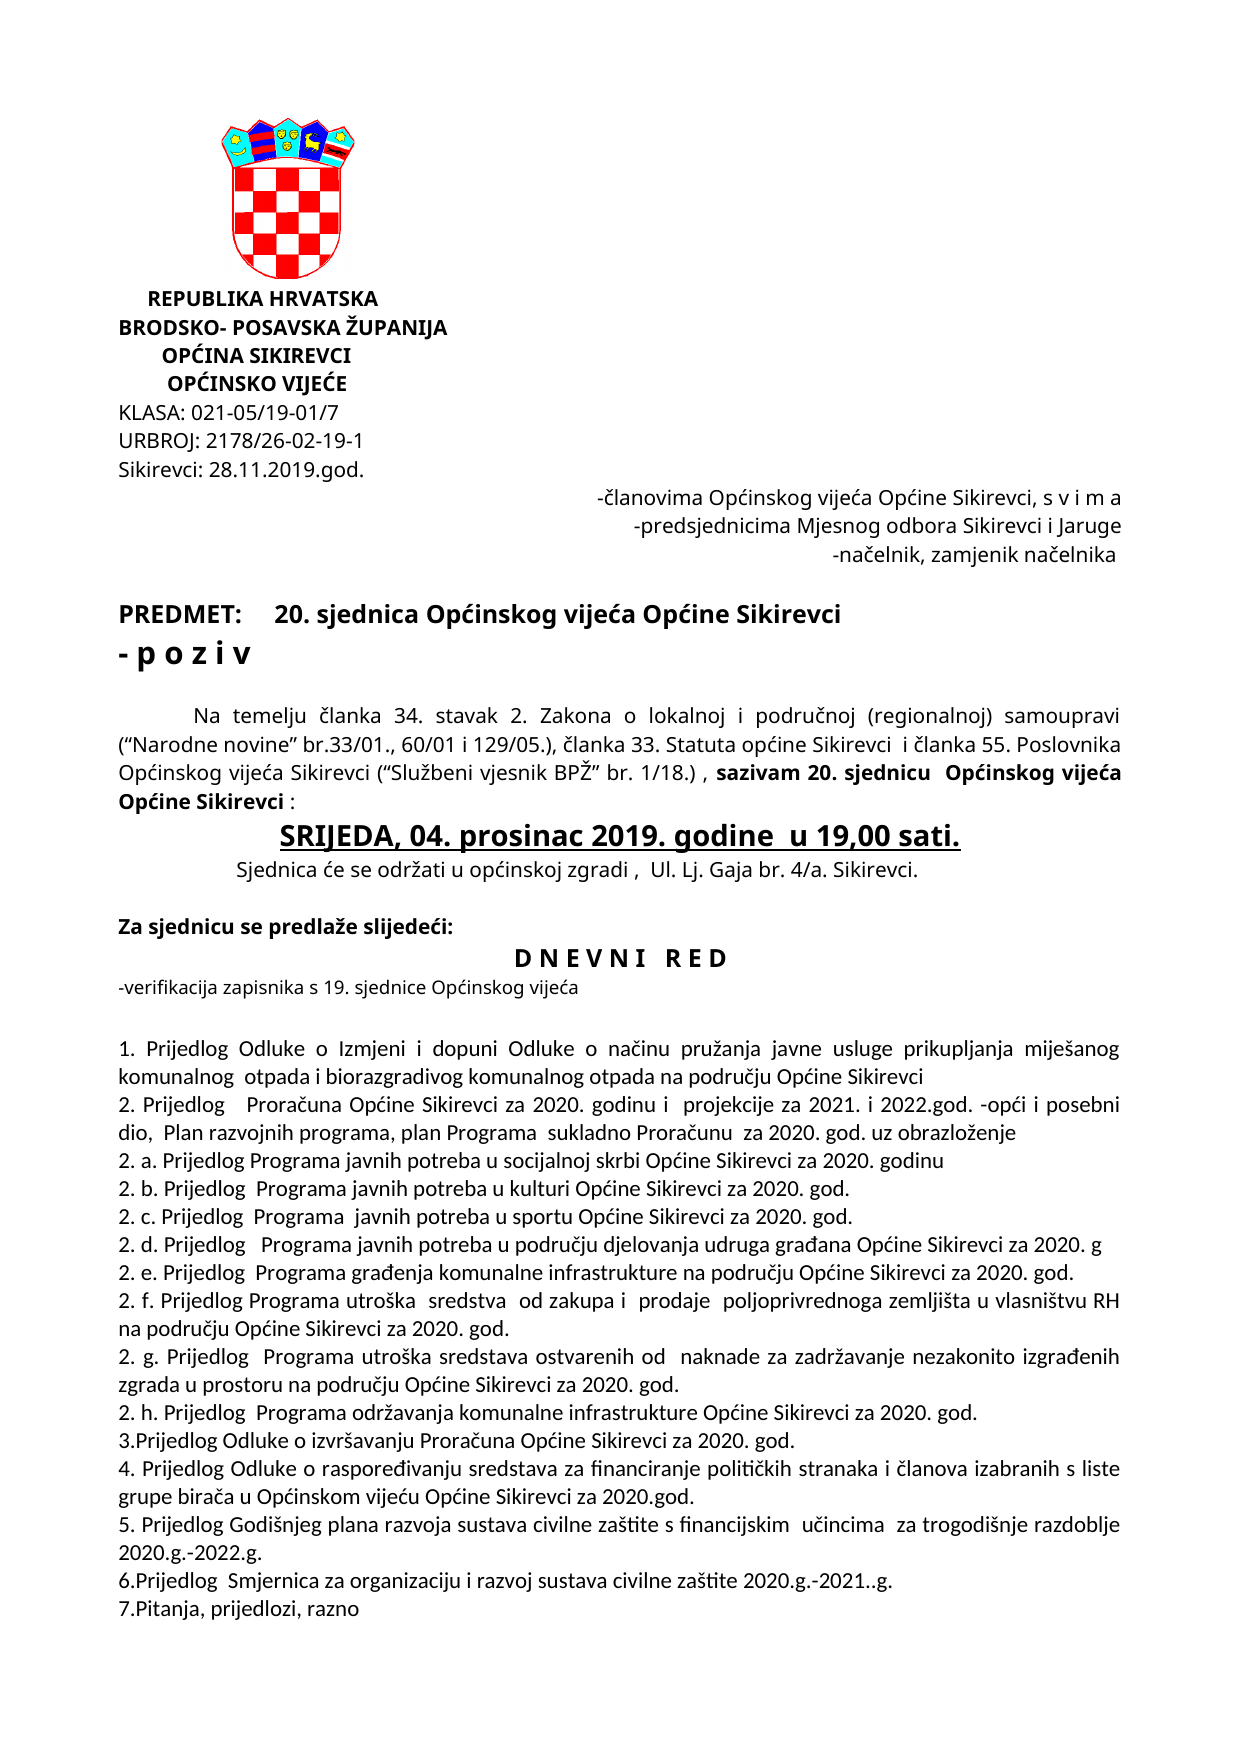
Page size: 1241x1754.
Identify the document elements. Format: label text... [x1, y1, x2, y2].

text 5. Prijedlog Godišnjeg plana razvoja sustava civilne zaštite s financijskim učincima za trogodišnje razdoblje 2020.g.-2022.g. [118, 1510, 1122, 1566]
text 7.Pitanja, prijedlozi, razno [118, 1594, 1122, 1622]
text 2. h. Prijedlog Programa održavanja komunalne infrastrukture Općine Sikirevci za 2020. god. [118, 1398, 1122, 1426]
text 2. Prijedlog Proračuna Općine Sikirevci za 2020. godinu i projekcije za 2021. i 2022.god. -opći i posebni dio, Plan razvojnih programa, plan Programa sukladno Proračunu za 2020. god. uz obrazloženje [118, 1090, 1122, 1146]
text PREDMET: 20. sjednica Općinskog vijeća Općine Sikirevci [118, 597, 1122, 631]
text D N E V N I R E D [118, 940, 1122, 974]
text 3.Prijedlog Odluke o izvršavanju Proračuna Općine Sikirevci za 2020. god. [118, 1426, 1122, 1454]
text OPĆINSKO VIJEĆE [118, 369, 1122, 398]
text -predsjednicima Mjesnog odbora Sikirevci i Jaruge [118, 512, 1122, 540]
text URBROJ: 2178/26-02-19-1 [118, 426, 1122, 455]
text -načelnik, zamjenik načelnika [118, 540, 1122, 568]
text 2. e. Prijedlog Programa građenja komunalne infrastrukture na području Općine Sikirevci za 2020. god. [118, 1258, 1122, 1286]
text 4. Prijedlog Odluke o raspoređivanju sredstava za financiranje političkih stranaka i članova izabranih s liste grupe birača u Općinskom vijeću Općine Sikirevci za 2020.god. [118, 1454, 1122, 1510]
text REPUBLIKA HRVATSKA [118, 284, 1122, 313]
text 2. c. Prijedlog Programa javnih potreba u sportu Općine Sikirevci za 2020. god. [118, 1202, 1122, 1230]
text 2. b. Prijedlog Programa javnih potreba u kulturi Općine Sikirevci za 2020. god. [118, 1174, 1122, 1202]
text Sjednica će se održati u općinskoj zgradi , Ul. Lj. Gaja br. 4/a. Sikirevci. [118, 855, 1122, 883]
text 6.Prijedlog Smjernica za organizaciju i razvoj sustava civilne zaštite 2020.g.-2021..g. [118, 1566, 1122, 1594]
text -članovima Općinskog vijeća Općine Sikirevci, s v i m a [118, 483, 1122, 512]
text Za sjednicu se predlaže slijedeći: [118, 912, 1122, 940]
text SRIJEDA, 04. prosinac 2019. godine u 19,00 sati. [118, 815, 1122, 855]
text KLASA: 021-05/19-01/7 [118, 398, 1122, 426]
text Sikirevci: 28.11.2019.god. [118, 455, 1122, 483]
text 2. f. Prijedlog Programa utroška sredstva od zakupa i prodaje poljoprivrednoga zemljišta u vlasništvu RH na području Općine Sikirevci za 2020. god. [118, 1286, 1122, 1342]
text 2. g. Prijedlog Programa utroška sredstava ostvarenih od naknade za zadržavanje nezakonito izgrađenih zgrada u prostoru na području Općine Sikirevci za 2020. god. [118, 1342, 1122, 1398]
text BRODSKO- POSAVSKA ŽUPANIJA [118, 313, 1122, 341]
text -verifikacija zapisnika s 19. sjednice Općinskog vijeća [118, 974, 1122, 1000]
text 1. Prijedlog Odluke o Izmjeni i dopuni Odluke o načinu pružanja javne usluge prikupljanja miješanog komunalnog otpada i biorazgradivog komunalnog otpada na području Općine Sikirevci [118, 1034, 1122, 1090]
text Na temelju članka 34. stavak 2. Zakona o lokalnoj i područnoj (regionalnoj) samoupravi (“Narodne novine” br.33/01., 60/01 i 129/05.), članka 33. Statuta općine Sikirevci i članka 55. Poslovnika Općinskog vijeća Sikirevci (“Službeni vjesnik BPŽ” br. 1/18.) , sazivam 20. sjednicu Općinskog vijeća Općine Sikirevci : [118, 702, 1122, 815]
text - p o z i v [118, 631, 1122, 674]
text 2. a. Prijedlog Programa javnih potreba u socijalnoj skrbi Općine Sikirevci za 2020. godinu [118, 1146, 1122, 1174]
text 2. d. Prijedlog Programa javnih potreba u području djelovanja udruga građana Općine Sikirevci za 2020. g [118, 1230, 1122, 1258]
text OPĆINA SIKIREVCI [118, 341, 1122, 369]
